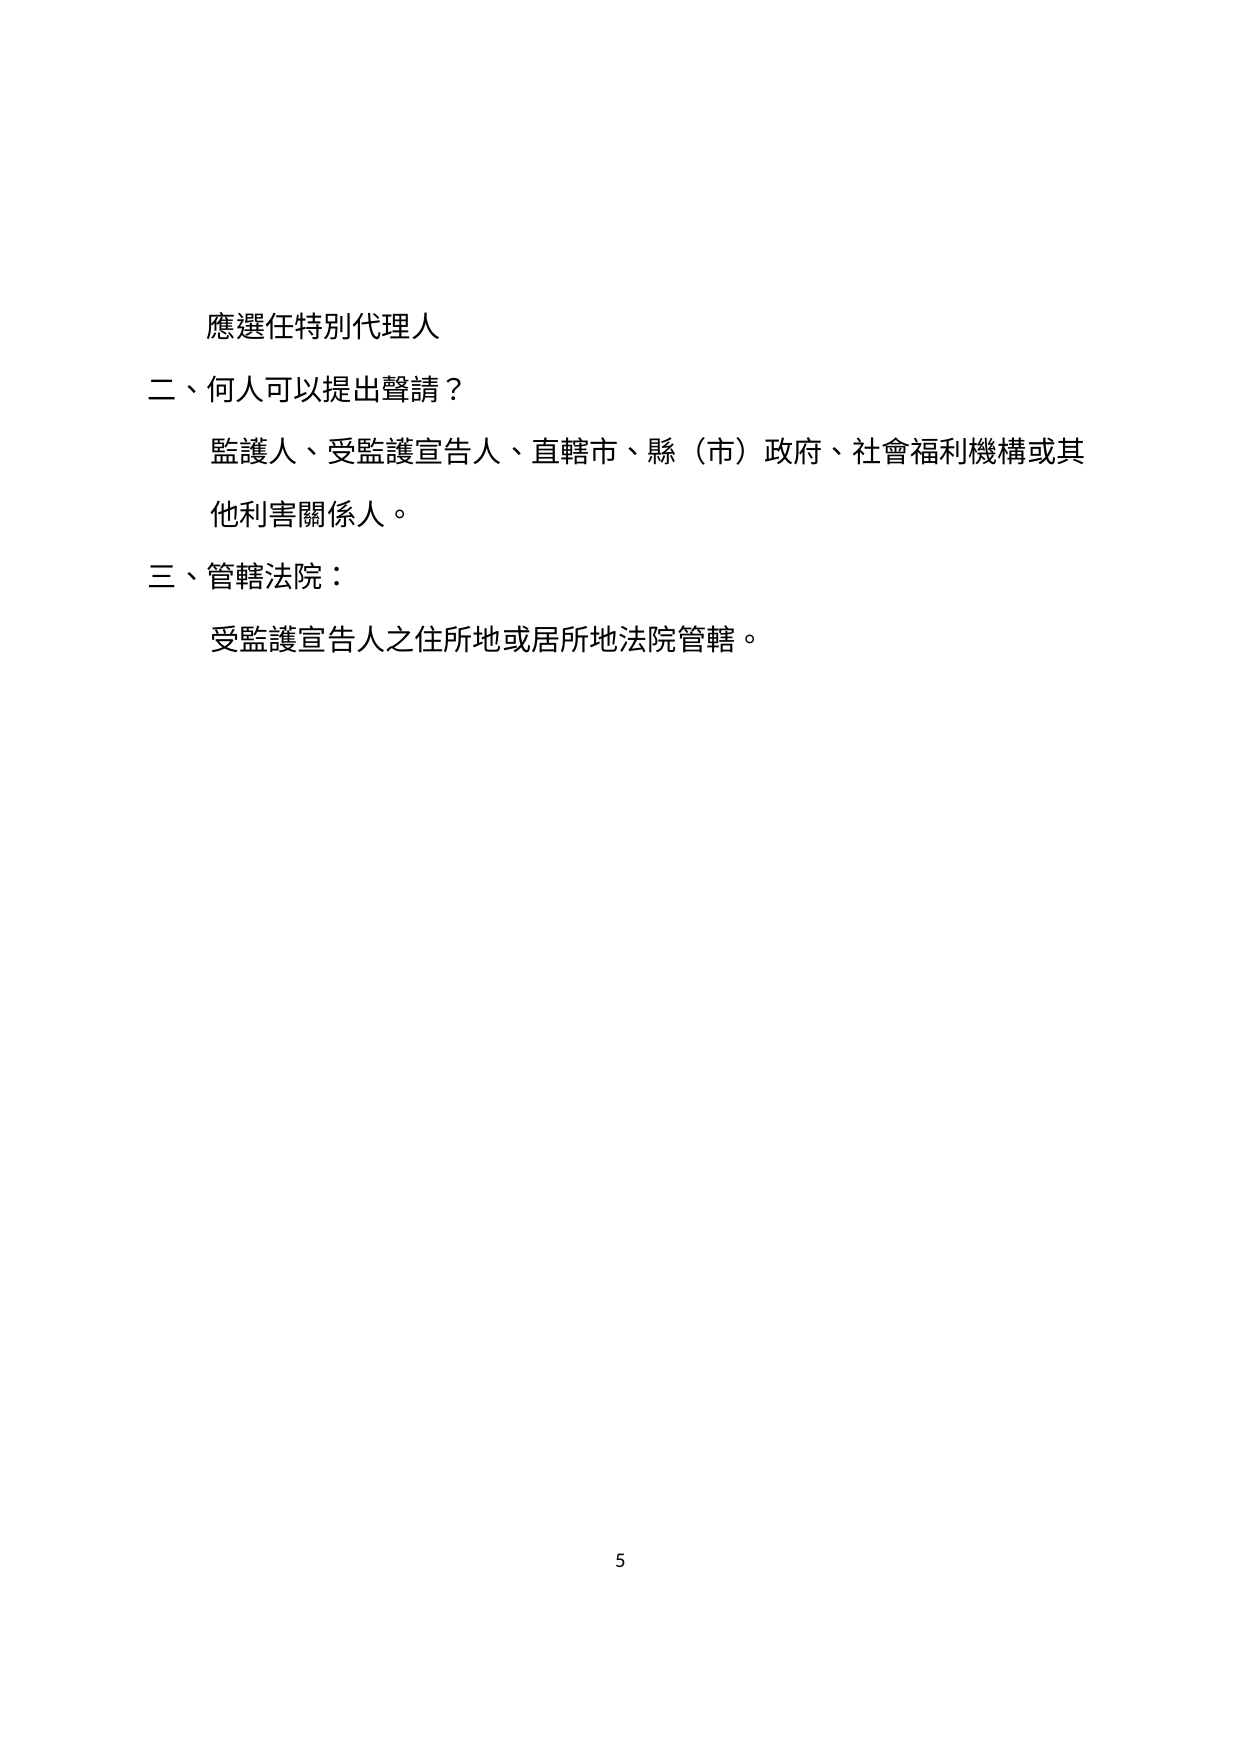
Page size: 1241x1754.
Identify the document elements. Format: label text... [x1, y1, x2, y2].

text 三、管轄法院： [148, 533, 1092, 596]
text 受監護宣告人之住所地或居所地法院管轄。 [210, 596, 1092, 658]
text 二、何人可以提出聲請？ [148, 346, 1092, 408]
text 一、監護人在監護權限內，為受監護宣告人之法定代理人。但有利益衝突或依法不得代理時，為保護受監護宣告人之權益，應向法院聲請選任特別代理人。例如監護人處分受監護人不動產時，發生同時為監護人與受監護人之法律行為之情形，依民法第106條禁止為雙方代理規定，應選任特別代理人 [148, 283, 1092, 346]
text 監護人、受監護宣告人、直轄市、縣（市）政府、社會福利機構或其他利害關係人。 [210, 408, 1092, 533]
